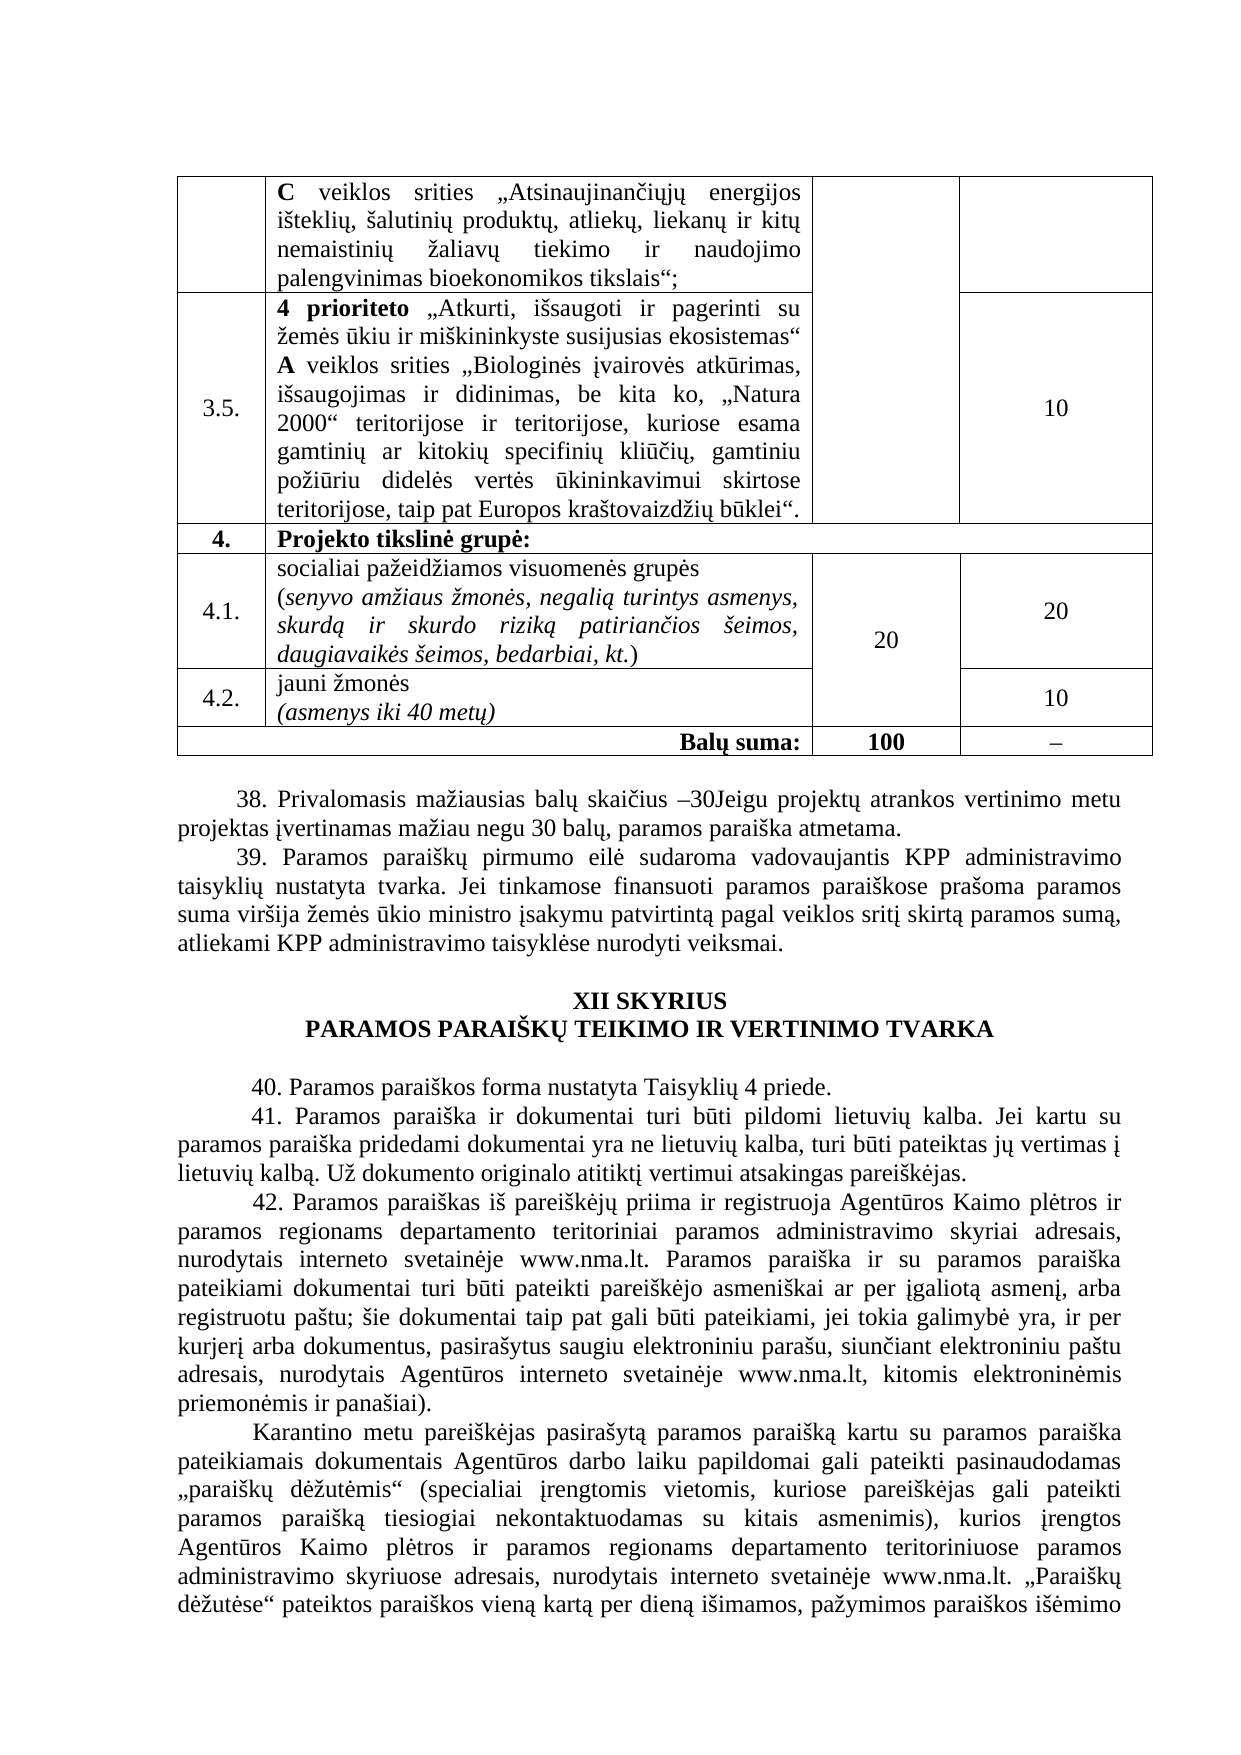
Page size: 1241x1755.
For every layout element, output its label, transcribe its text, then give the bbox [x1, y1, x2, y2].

text 41. Paramos paraiška ir dokumentai turi būti pildomi lietuvių kalba. Jei kartu su paramos paraiška pridedami dokumentai yra ne lietuvių kalba, turi būti pateiktas jų vertimas į lietuvių kalbą. Už dokumento originalo atitiktį vertimui atsakingas pareiškėjas. [177, 1101, 1122, 1187]
text 39. Paramos paraiškų pirmumo eilė sudaroma vadovaujantis KPP administravimo taisyklių nustatyta tvarka. Jei tinkamose finansuoti paramos paraiškose prašoma paramos suma viršija žemės ūkio ministro įsakymu patvirtintą pagal veiklos sritį skirtą paramos sumą, atliekami KPP administravimo taisyklėse nurodyti veiksmai. [177, 842, 1122, 957]
text XII SKYRIUS [177, 986, 1122, 1014]
text Karantino metu pareiškėjas pasirašytą paramos paraišką kartu su paramos paraiška pateikiamais dokumentais Agentūros darbo laiku papildomai gali pateikti pasinaudodamas „paraiškų dėžutėmis“ (specialiai įrengtomis vietomis, kuriose pareiškėjas gali pateikti paramos paraišką tiesiogiai nekontaktuodamas su kitais asmenimis), kurios įrengtos Agentūros Kaimo plėtros ir paramos regionams departamento teritoriniuose paramos administravimo skyriuose adresais, nurodytais interneto svetainėje www.nma.lt. „Paraiškų dėžutėse“ pateiktos paraiškos vieną kartą per dieną išimamos, pažymimos paraiškos išėmimo [177, 1417, 1122, 1618]
table_cell C veiklos srities „Atsinaujinančiųjų energijos išteklių, šalutinių produktų, atliekų, liekanų ir kitų nemaistinių žaliavų tiekimo ir naudojimo palengvinimas bioekonomikos tikslais“; [266, 177, 812, 292]
text PARAMOS PARAIŠKŲ TEIKIMO IR VERTINIMO TVARKA [177, 1014, 1122, 1043]
table_cell 3.5. [178, 293, 265, 523]
table_cell 20 [961, 554, 1152, 668]
text 38. Privalomasis mažiausias balų skaičius –30Jeigu projektų atrankos vertinimo metu projektas įvertinamas mažiau negu 30 balų, paramos paraiška atmetama. [177, 784, 1122, 842]
table_cell socialiai pažeidžiamos visuomenės grupės (senyvo amžiaus žmonės, negalią turintys asmenys, skurdą ir skurdo riziką patiriančios šeimos, daugiavaikės šeimos, bedarbiai, kt.) [266, 554, 812, 668]
table_cell jauni žmonės (asmenys iki 40 metų) [266, 669, 812, 726]
table_cell [960, 177, 1152, 292]
table_cell – [961, 727, 1152, 755]
table_cell 4.1. [178, 554, 265, 668]
table_cell Balų suma: [178, 727, 812, 755]
table_cell 100 [813, 727, 960, 755]
table_cell 10 [961, 669, 1152, 726]
table_cell 4 prioriteto „Atkurti, išsaugoti ir pagerinti su žemės ūkiu ir miškininkyste susijusias ekosistemas“ A veiklos srities „Biologinės įvairovės atkūrimas, išsaugojimas ir didinimas, be kita ko, „Natura 2000“ teritorijose ir teritorijose, kuriose esama gamtinių ar kitokių specifinių kliūčių, gamtiniu požiūriu didelės vertės ūkininkavimui skirtose teritorijose, taip pat Europos kraštovaizdžių būklei“. [266, 293, 812, 523]
table_cell Projekto tikslinė grupė: [266, 524, 1152, 552]
text 42. Paramos paraiškas iš pareiškėjų priima ir registruoja Agentūros Kaimo plėtros ir paramos regionams departamento teritoriniai paramos administravimo skyriai adresais, nurodytais interneto svetainėje www.nma.lt. Paramos paraiška ir su paramos paraiška pateikiami dokumentai turi būti pateikti pareiškėjo asmeniškai ar per įgaliotą asmenį, arba registruotu paštu; šie dokumentai taip pat gali būti pateikiami, jei tokia galimybė yra, ir per kurjerį arba dokumentus, pasirašytus saugiu elektroniniu parašu, siunčiant elektroniniu paštu adresais, nurodytais Agentūros interneto svetainėje www.nma.lt, kitomis elektroninėmis priemonėmis ir panašiai). [177, 1187, 1122, 1417]
text 40. Paramos paraiškos forma nustatyta Taisyklių 4 priede. [177, 1072, 1122, 1101]
table_cell [813, 177, 959, 523]
table_cell 4.2. [178, 669, 265, 726]
table_cell 20 [813, 554, 960, 726]
table_cell 4. [178, 524, 265, 552]
table_cell [178, 177, 265, 292]
table_cell 10 [960, 293, 1152, 523]
